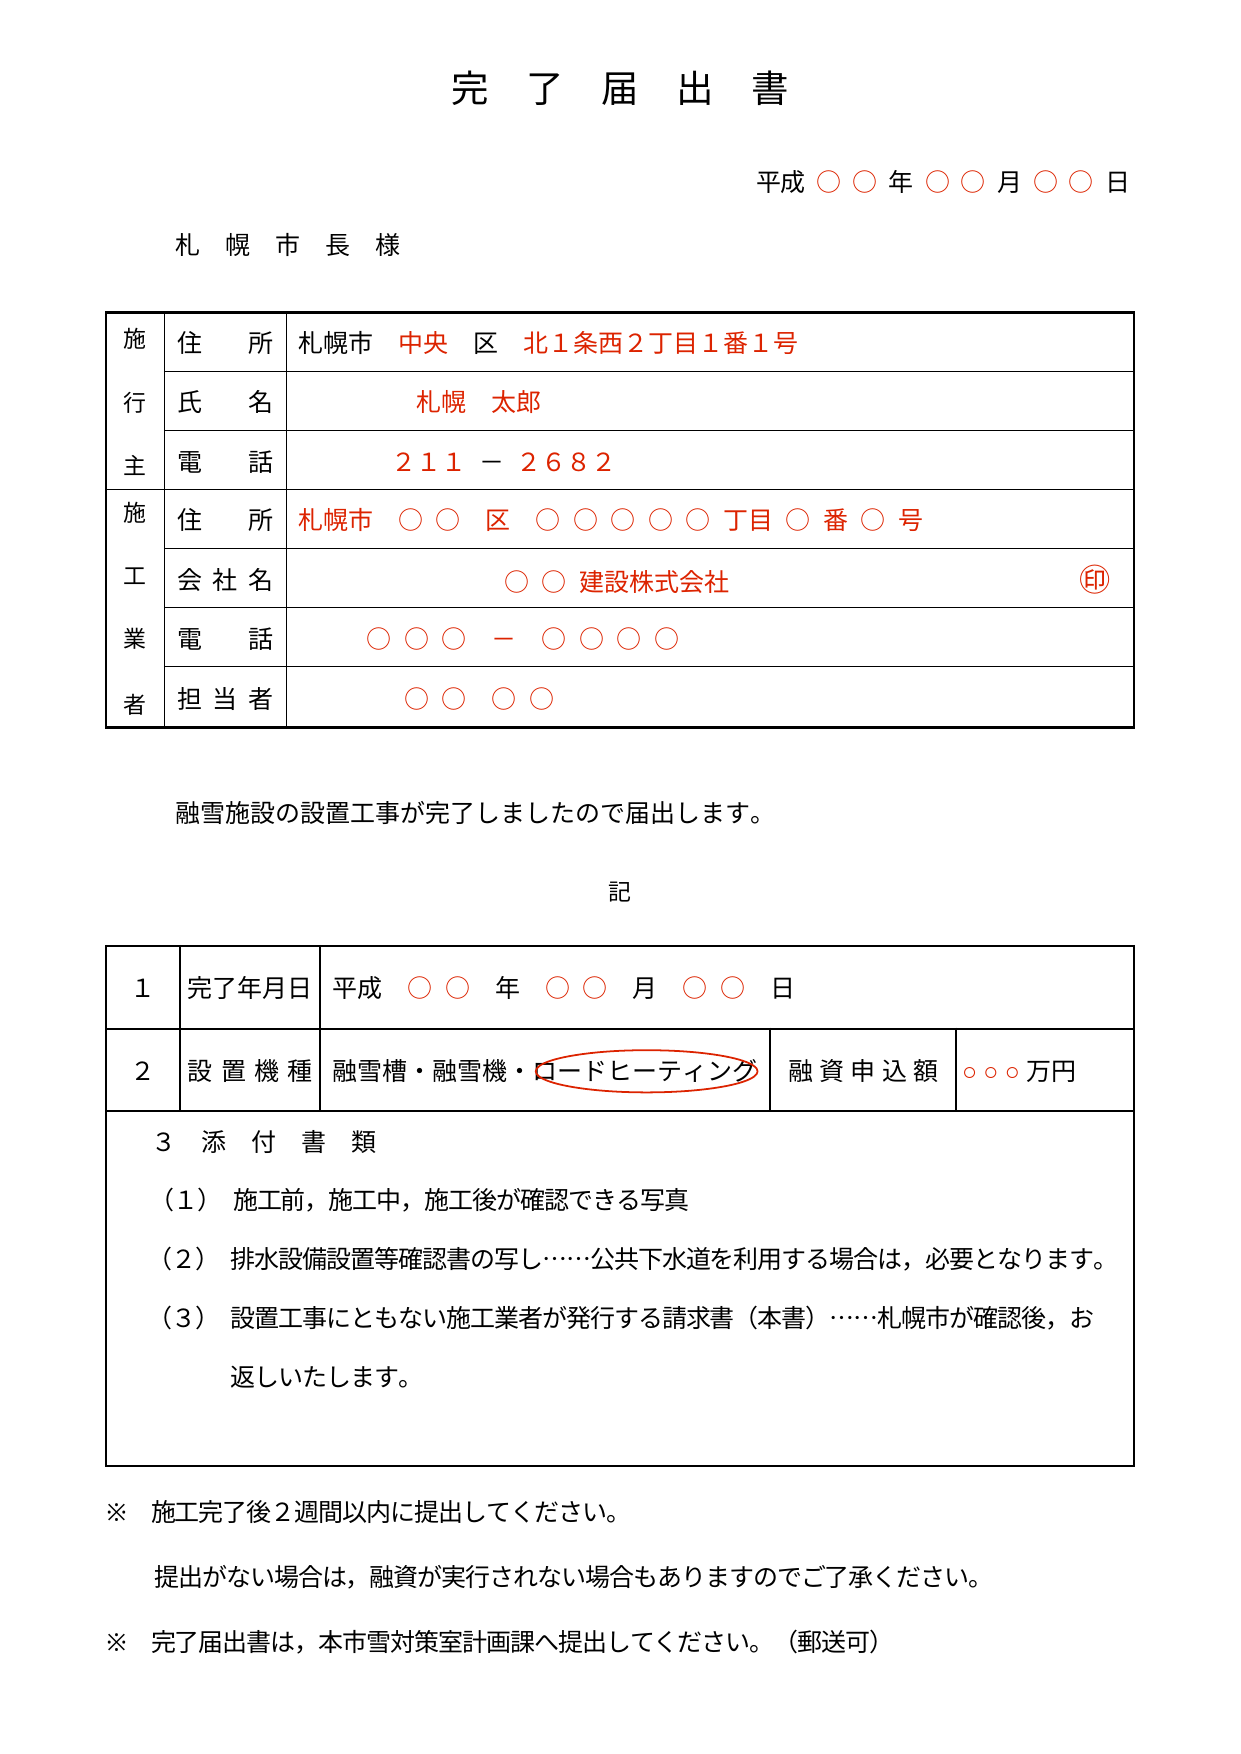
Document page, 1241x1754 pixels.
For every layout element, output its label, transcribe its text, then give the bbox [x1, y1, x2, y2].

table_cell 氏 名 [165, 372, 286, 429]
table_cell 会社名 [165, 549, 286, 607]
text 記 [106, 873, 1134, 907]
table_cell ○ ○ ○ － ○ ○ ○ ○ [287, 608, 1133, 666]
table_cell ○ ○ 建設株式会社 ㊞ [287, 549, 1133, 607]
text 完 了 届 出 書 [106, 59, 1134, 113]
table_header 施 行 主 [107, 314, 164, 489]
table_cell ２１１ － ２６８２ [287, 431, 1133, 489]
text 融雪施設の設置工事が完了しましたので届出します。 [106, 793, 1134, 829]
text ※ 施工完了後２週間以内に提出してください。 [106, 1493, 1134, 1529]
table_cell 返しいたします。 [107, 1346, 1133, 1405]
text ※ 完了届出書は，本市雪対策室計画課へ提出してください。（郵送可） [106, 1623, 1134, 1659]
table_cell ○ ○ ○ ○ [287, 667, 1133, 726]
table_cell 融雪槽・融雪機・ロードヒーティング [321, 1030, 769, 1110]
table_cell 設置機種 [181, 1030, 319, 1110]
table_cell （３） 設置工事にともない施工業者が発行する請求書（本書）……札幌市が確認後，お [107, 1287, 1133, 1346]
text 札 幌 市 長 様 [106, 225, 1134, 261]
table_header 完了年月日 [181, 947, 319, 1027]
table_cell ２ [107, 1030, 179, 1110]
table_cell ○ ○ ○ 万円 [957, 1030, 1133, 1110]
table_cell 電 話 [165, 608, 286, 666]
table_cell 担当者 [165, 667, 286, 726]
table_header 住 所 [165, 314, 286, 371]
table_cell （１） 施工前，施工中，施工後が確認できる写真 [107, 1169, 1133, 1228]
table_cell 融資申込額 [771, 1030, 955, 1110]
table_header 平成 ○ ○ 年 ○ ○ 月 ○ ○ 日 [321, 947, 1133, 1027]
table_cell 電 話 [165, 431, 286, 489]
text 提出がない場合は，融資が実行されない場合もありますのでご了承ください。 [106, 1558, 1134, 1594]
table_header １ [107, 947, 179, 1027]
table_cell 施 工 業 者 [107, 490, 164, 726]
table_cell 住 所 [165, 490, 286, 548]
table_cell 札幌 太郎 [287, 372, 1133, 429]
table_cell 札幌市 ○ ○ 区 ○ ○ ○ ○ ○ 丁目 ○ 番 ○ 号 [287, 490, 1133, 548]
table_cell （２） 排水設備設置等確認書の写し……公共下水道を利用する場合は，必要となります。 [107, 1228, 1133, 1287]
text 平成 ○ ○ 年 ○ ○ 月 ○ ○ 日 [106, 163, 1134, 199]
table_cell [107, 1405, 1133, 1464]
table_header 札幌市 中央 区 北１条西２丁目１番１号 [287, 314, 1133, 371]
table_cell ３ 添 付 書 類 [107, 1112, 1133, 1169]
